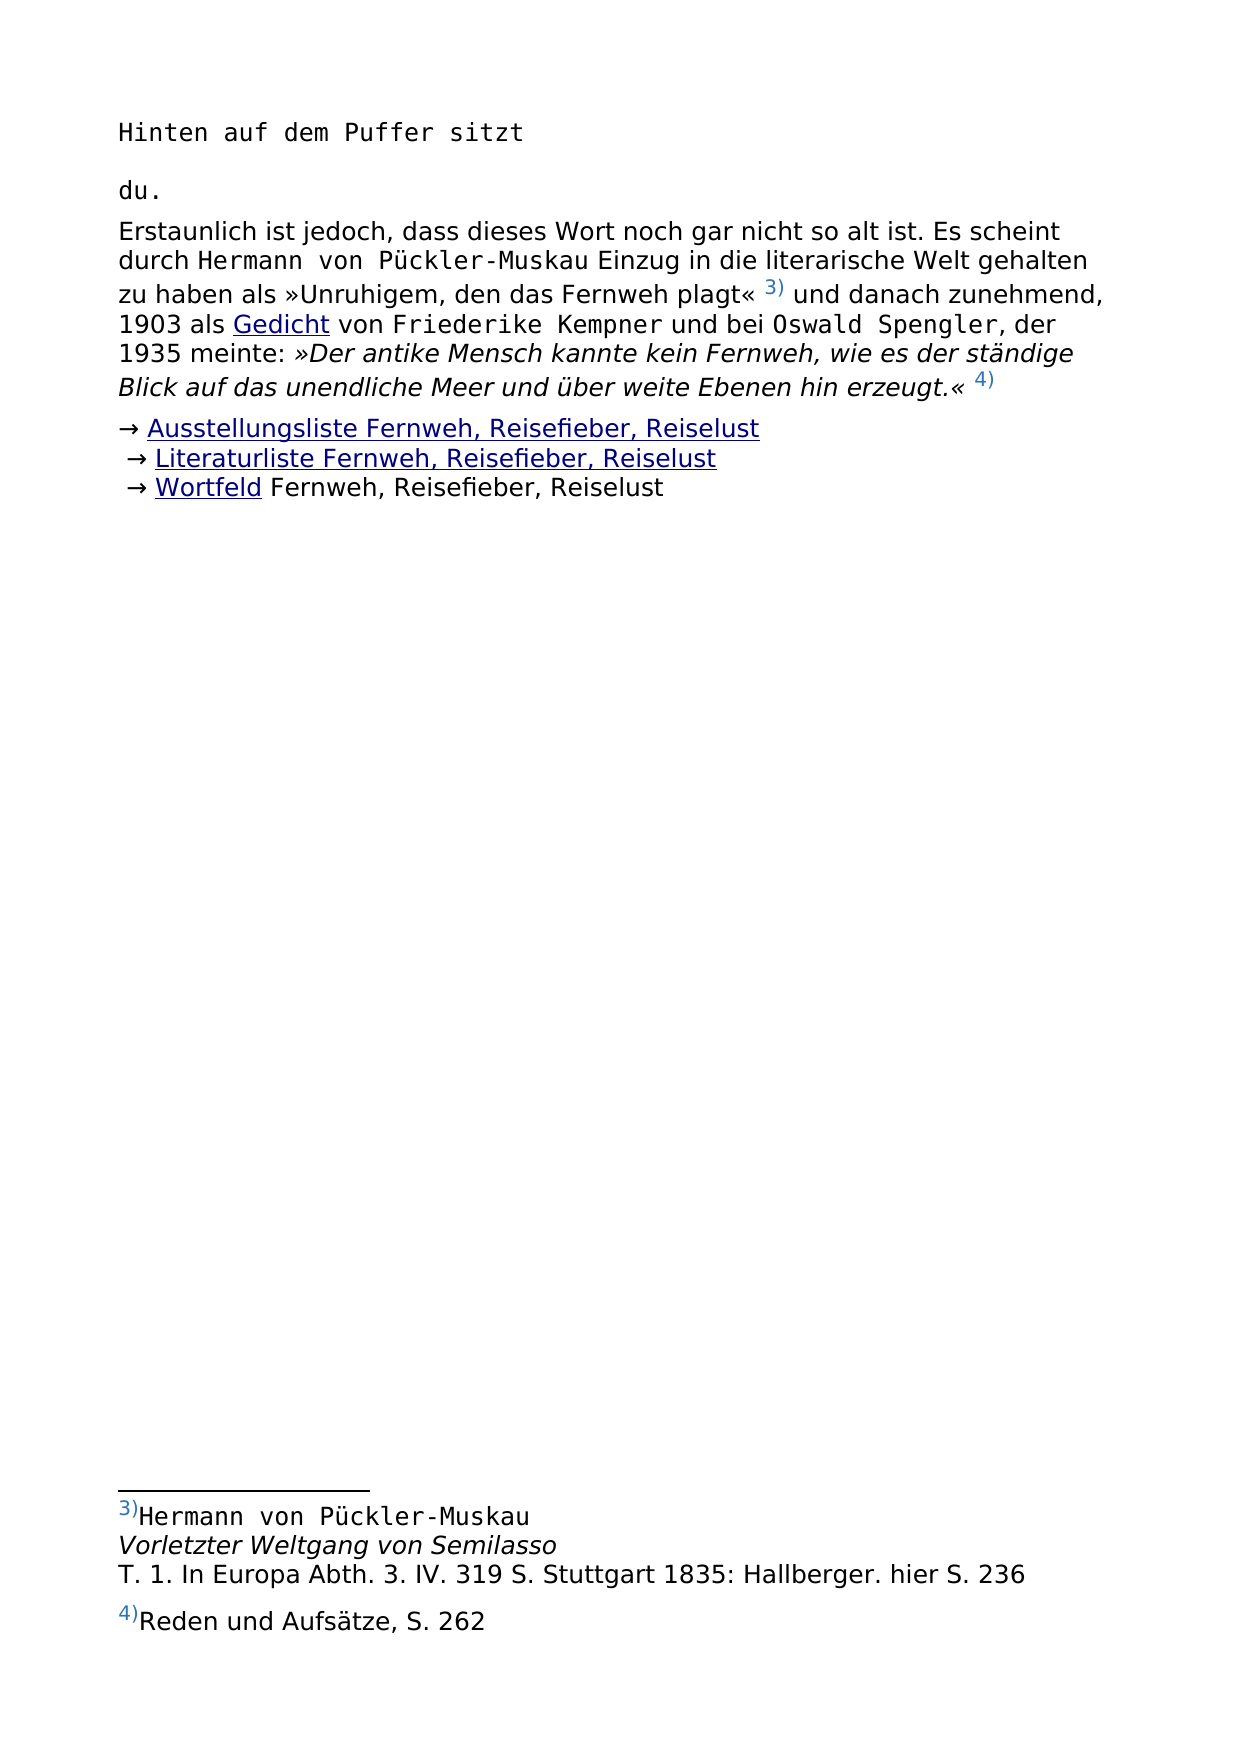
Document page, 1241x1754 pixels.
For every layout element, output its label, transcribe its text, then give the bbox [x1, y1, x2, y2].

text Hinten auf dem Puffer sitzt du. [118, 118, 1122, 206]
text → Ausstellungsliste Fernweh, Reisefieber, Reiselust → Literaturliste Fernweh, Reisefieber, Reiselust → Wortfeld Fernweh, Reisefieber, Reiselust [118, 415, 1122, 531]
text Hermann von Pückler-Muskau Vorletzter Weltgang von Semilasso T. 1. In Europa Abth. 3. IV. 319 S. Stuttgart 1835: Hallberger. hier S. 236 [118, 1497, 1122, 1589]
text Erstaunlich ist jedoch, dass dieses Wort noch gar nicht so alt ist. Es scheint durch Hermann von Pückler-Muskau Einzug in die literarische Welt gehalten zu haben als »Unruhigem, den das Fernweh plagt« und danach zunehmend, 1903 als Gedicht von Friederike Kempner und bei Oswald Spengler, der 1935 meinte: »Der antike Mensch kannte kein Fernweh, wie es der ständige Blick auf das unendliche Meer und über weite Ebenen hin erzeugt.« [118, 217, 1122, 402]
text Reden und Aufsätze, S. 262 [118, 1602, 1122, 1636]
